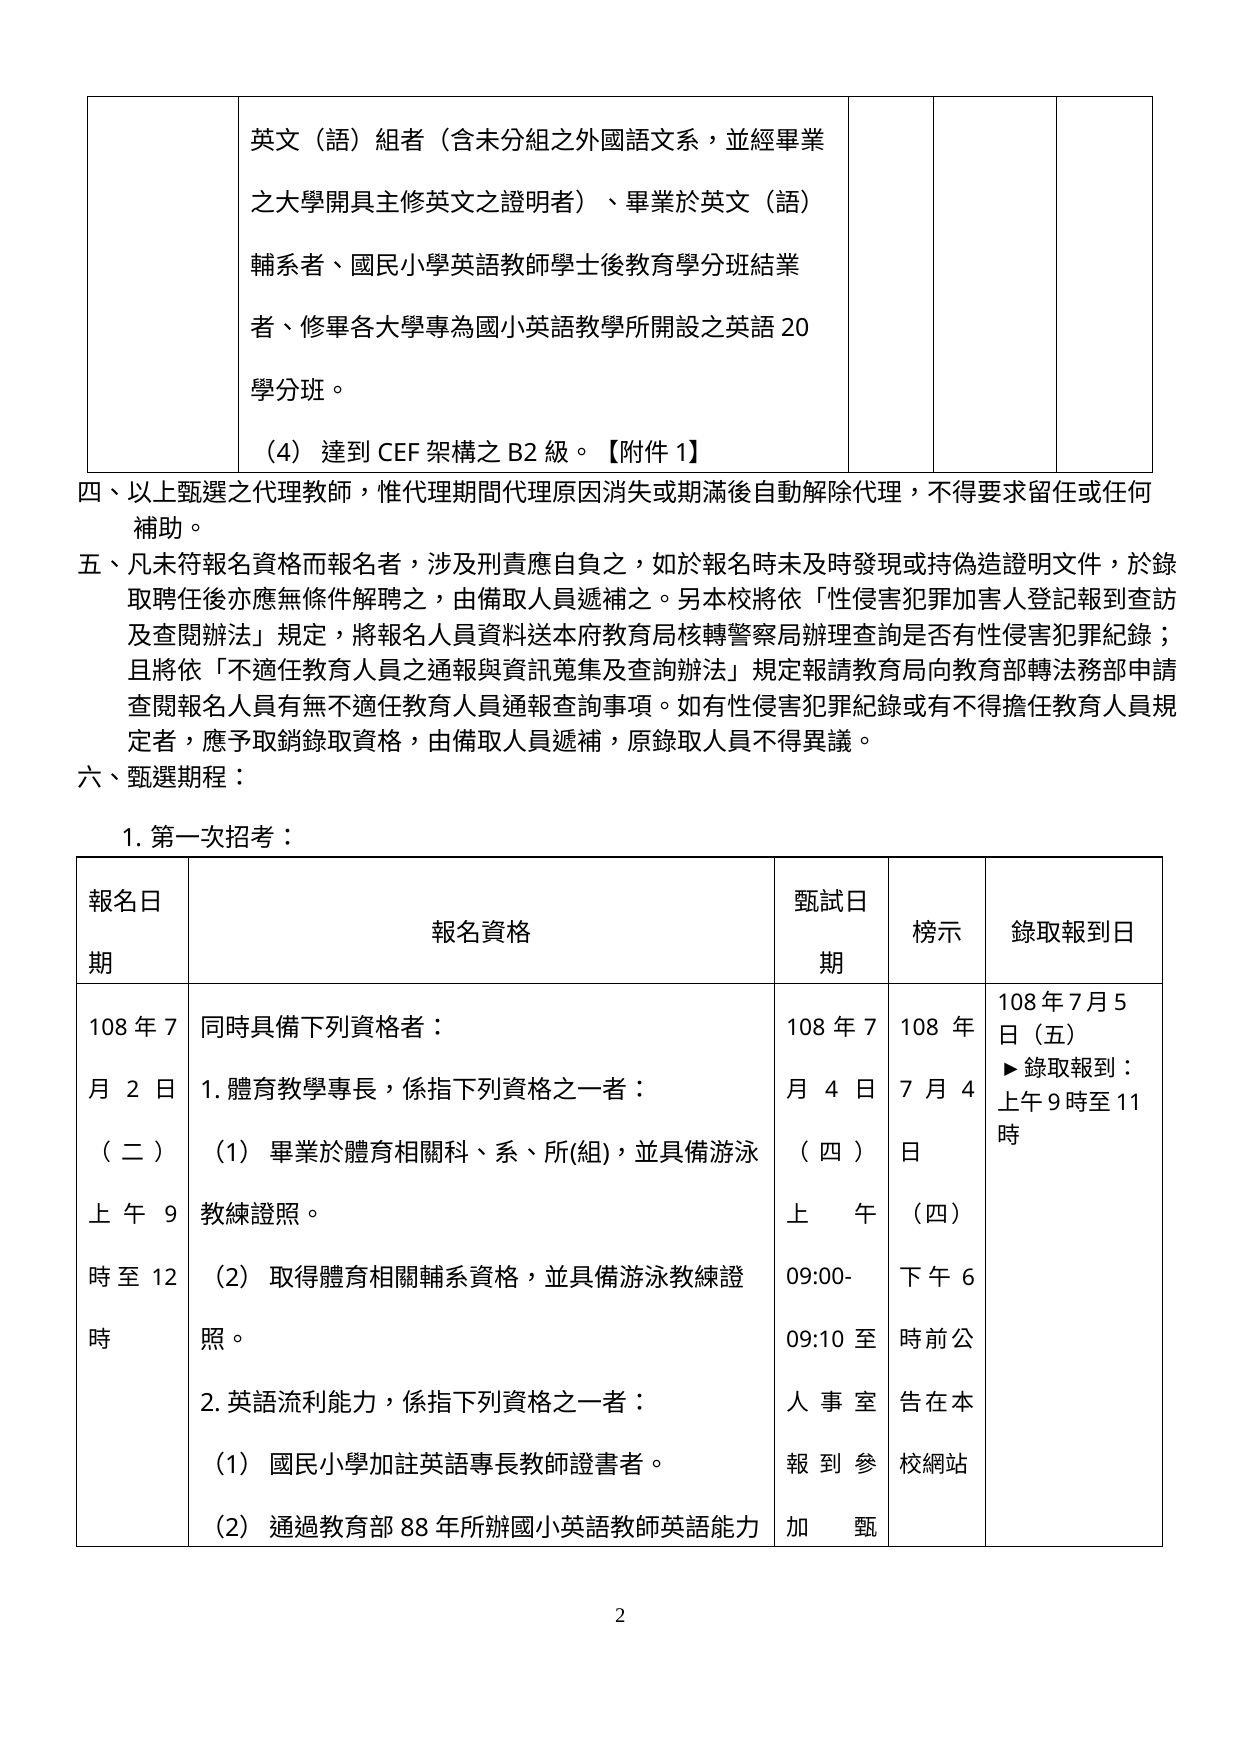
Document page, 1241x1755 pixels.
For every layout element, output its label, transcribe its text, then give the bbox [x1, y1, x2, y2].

table_header 榜示 [889, 858, 985, 982]
table_header 報名日期 [77, 858, 188, 982]
table_header 報名資格 [189, 858, 774, 982]
text 四、以上甄選之代理教師，惟代理期間代理原因消失或期滿後自動解除代理，不得要求留任或任何補助。 [77, 473, 1163, 545]
list 第一次招考： [121, 794, 1163, 856]
table_cell [1057, 97, 1152, 472]
table_cell [934, 97, 1056, 472]
table_header 甄試日期 [775, 858, 888, 982]
table_cell 同時具備下列資格者： 1. 體育教學專長，係指下列資格之一者： （1） 畢業於體育相關科、系、所(組)，並具備游泳教練證照。 （2） 取得體育相關輔系資格，並具備游泳教練證照。 2. 英語流利能力，係指下列資格之一者： （1） 國民小學加註英語專長教師證書者。 （2） 通過教育部 88 年所辦國小英語教師英語能力 [189, 984, 774, 1546]
text 六、甄選期程： [77, 758, 1163, 794]
table_cell 108年7月5日（五） ▶錄取報到： 上午9時至11時 [986, 984, 1162, 1546]
table_cell [849, 97, 933, 472]
table_cell 108年7月4日（四）下午6時前公告在本校網站 [889, 984, 985, 1546]
table_cell 英文（語）組者（含未分組之外國語文系，並經畢業之大學開具主修英文之證明者）、畢業於英文（語）輔系者、國民小學英語教師學士後教育學分班結業者、修畢各大學專為國小英語教學所開設之英語 20 學分班。 （4） 達到 CEF 架構之 B2 級。【附件 1】 [239, 97, 848, 472]
table_cell 108年7月2日（二）上午9時至12時 [77, 984, 188, 1546]
table_cell [88, 97, 238, 472]
table_header 錄取報到日 [986, 858, 1162, 982]
table_cell 108年7月4日（四）上午09:00-09:10至人事室報到參加甄 [775, 984, 888, 1546]
text 五、凡未符報名資格而報名者，涉及刑責應自負之，如於報名時未及時發現或持偽造證明文件，於錄取聘任後亦應無條件解聘之，由備取人員遞補之。另本校將依「性侵害犯罪加害人登記報到查訪及查閱辦法」規定，將報名人員資料送本府教育局核轉警察局辦理查詢是否有性侵害犯罪紀錄；且將依「不適任教育人員之通報與資訊蒐集及查詢辦法」規定報請教育局向教育部轉法務部申請查閱報名人員有無不適任教育人員通報查詢事項。如有性侵害犯罪紀錄或有不得擔任教育人員規定者，應予取銷錄取資格，由備取人員遞補，原錄取人員不得異議。 [77, 545, 1181, 758]
